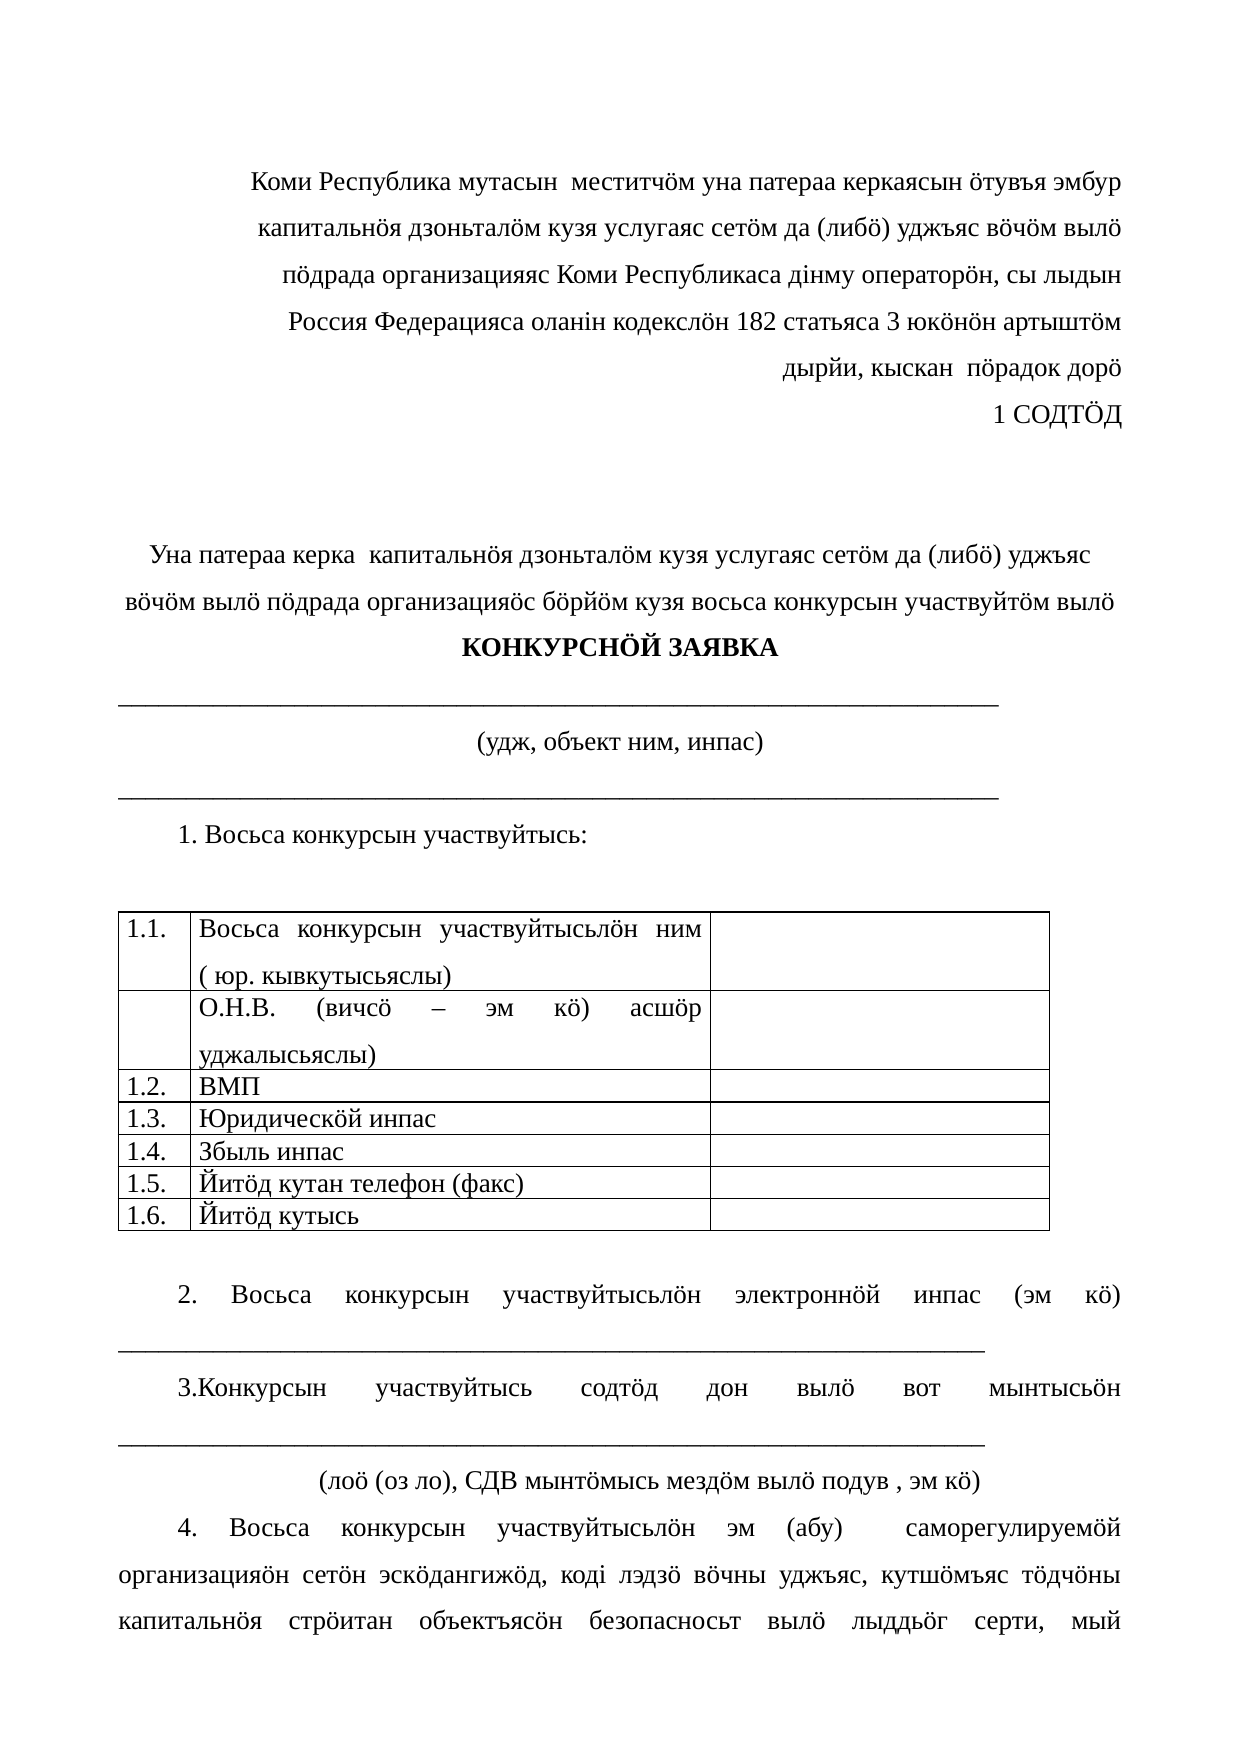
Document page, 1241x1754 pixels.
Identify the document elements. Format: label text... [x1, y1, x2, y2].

text _________________________________________________________________ [118, 771, 1122, 803]
table_cell [711, 991, 1049, 1069]
text Уна патераа керка капитальнӧя дзоньталӧм кузя услугаяс сетӧм да (либӧ) уджъяс вӧчӧм вылӧ пӧдрада организацияӧс бӧрйӧм кузя восьса конкурсын участвуйтӧм вылӧ КОНКУРСНӦЙ ЗАЯВКА [118, 538, 1122, 663]
table_cell О.Н.В. (вичсӧ – эм кӧ) асшӧр уджалысьяслы) [191, 991, 710, 1069]
table_cell [711, 1103, 1049, 1133]
table_cell 1.5. [119, 1167, 190, 1198]
table_cell Йитӧд кутысь [191, 1199, 710, 1230]
table_cell 1.3. [119, 1103, 190, 1133]
table_cell [711, 1167, 1049, 1198]
table_cell Йитӧд кутан телефон (факс) [191, 1167, 710, 1198]
text (лоӧ (оз ло), СДВ мынтӧмысь мездӧм вылӧ подув , эм кӧ) [118, 1464, 1122, 1496]
text 4. Восьса конкурсын участвуйтысьлӧн эм (абу) саморегулируемӧй организацияӧн сетӧн эскӧдангижӧд, коді лэдзӧ вӧчны уджъяс, кутшӧмъяс тӧдчӧны капитальнӧя стрӧитан объектъясӧн безопасносьт вылӧ лыддьӧг серти, мый [118, 1511, 1122, 1636]
table_cell 1.2. [119, 1070, 190, 1101]
text (удж, объект ним, инпас) [118, 725, 1122, 756]
text 2. Восьса конкурсын участвуйтысьлӧн электроннӧй инпас (эм кӧ) ________________________________________________________________ [118, 1278, 1122, 1356]
text 1 СОДТӦД [222, 398, 1122, 429]
text 3.Конкурсын участвуйтысь содтӧд дон вылӧ вот мынтысьӧн ________________________________________________________________ [118, 1371, 1122, 1449]
table_cell [711, 1199, 1049, 1230]
table_cell ВМП [191, 1070, 710, 1101]
table_cell [711, 1135, 1049, 1166]
table_header 1.1. [119, 913, 190, 990]
table_cell 1.4. [119, 1135, 190, 1166]
text _________________________________________________________________ [118, 678, 1122, 709]
text Коми Республика мутасын меститчӧм уна патераа керкаясын ӧтувъя эмбур капитальнӧя дзоньталӧм кузя услугаяс сетӧм да (либӧ) уджъяс вӧчӧм вылӧ пӧдрада организацияяс Коми Республикаса дінму операторӧн, сы лыдын Россия Федерацияса оланін кодекслӧн 182 статьяса 3 юкӧнӧн артыштӧм дырйи, кыскан пӧрадок дорӧ [222, 165, 1122, 383]
table_cell [711, 1070, 1049, 1101]
table_cell [119, 991, 190, 1069]
table_cell Збыль инпас [191, 1135, 710, 1166]
table_header [711, 913, 1049, 990]
table_cell 1.6. [119, 1199, 190, 1230]
table_cell Юридическӧй инпас [191, 1103, 710, 1133]
table_header Восьса конкурсын участвуйтысьлӧн ним ( юр. кывкутысьяслы) [191, 913, 710, 990]
text 1. Восьса конкурсын участвуйтысь: [118, 818, 1122, 849]
